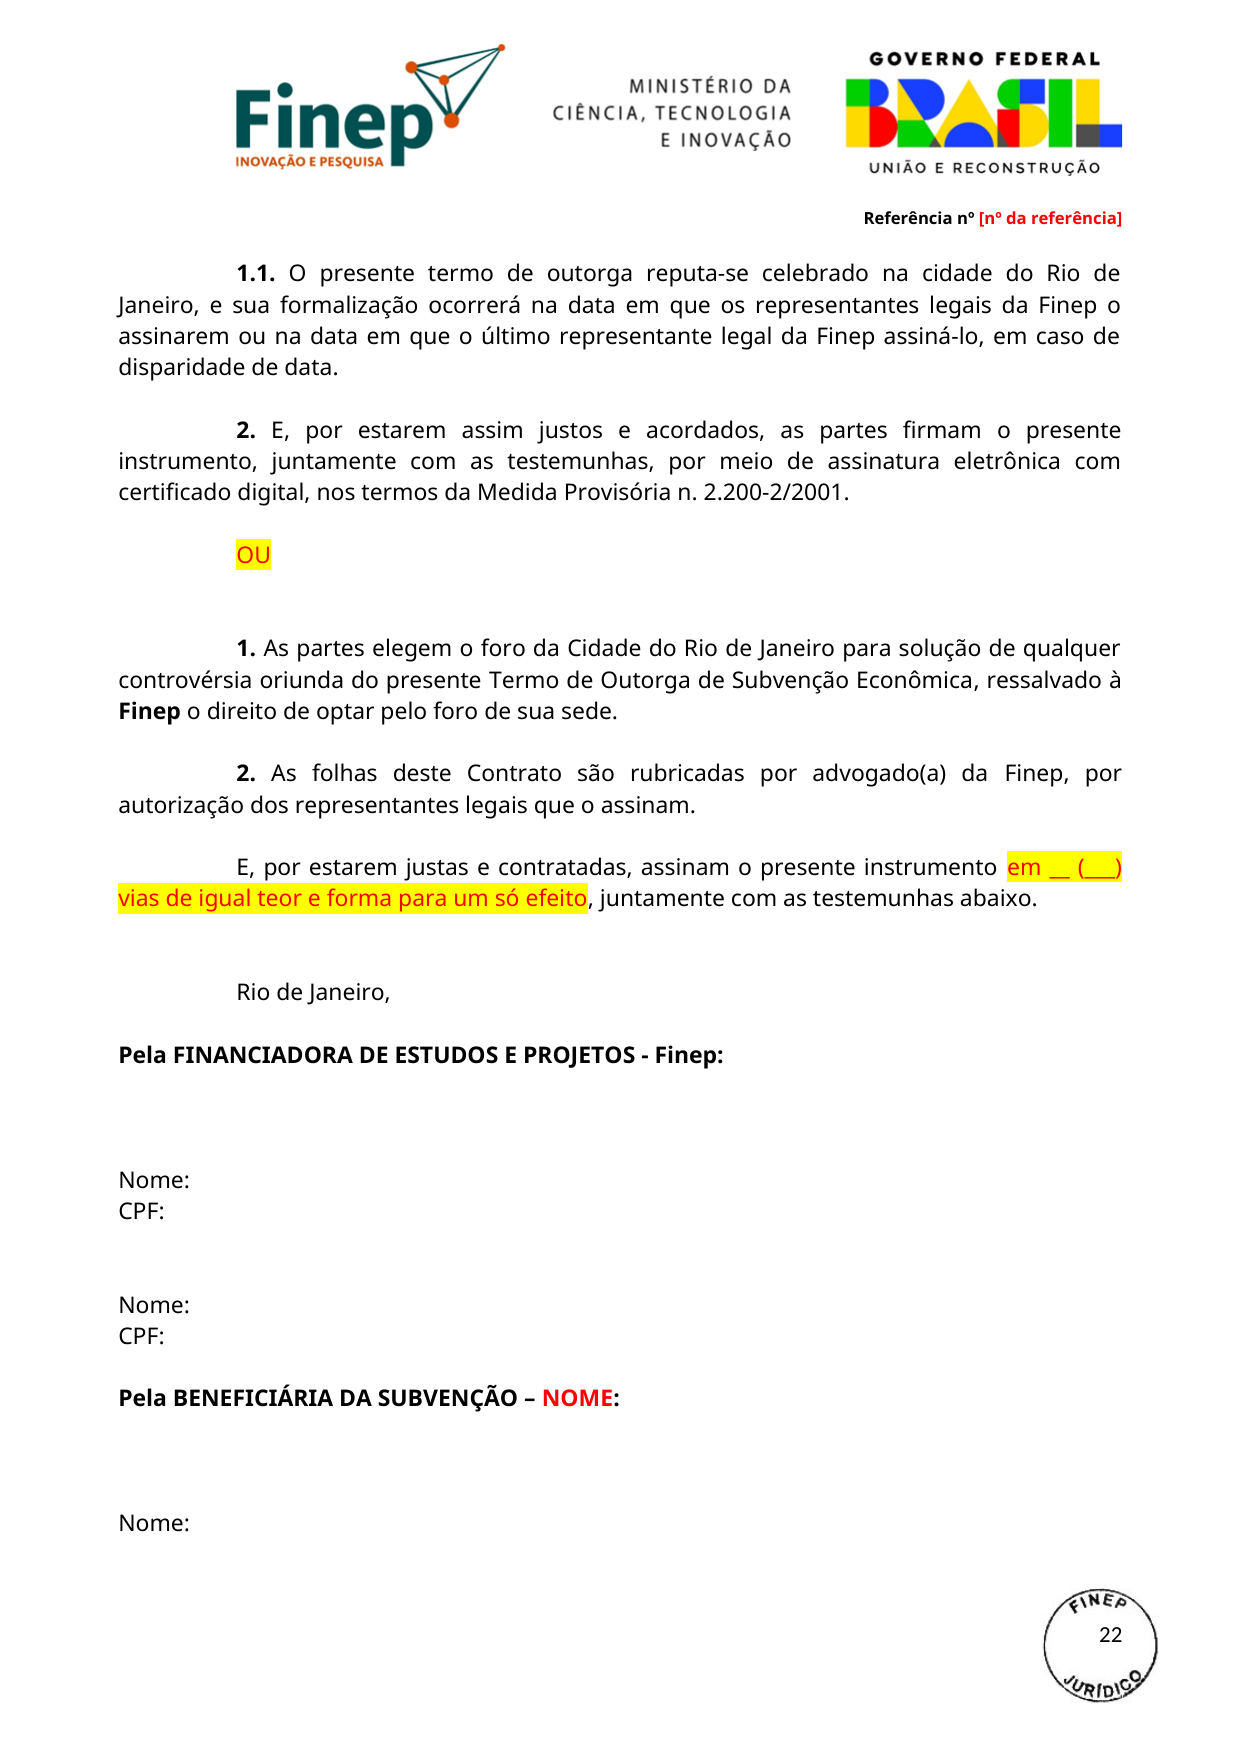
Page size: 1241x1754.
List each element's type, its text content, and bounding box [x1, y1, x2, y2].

text E, por estarem justas e contratadas, assinam o presente instrumento em __ (___) vias de igual teor e forma para um só efeito, juntamente com as testemunhas abaixo. [118, 851, 1122, 914]
text 1.1. O presente termo de outorga reputa-se celebrado na cidade do Rio de Janeiro, e sua formalização ocorrerá na data em que os representantes legais da Finep o assinarem ou na data em que o último representante legal da Finep assiná-lo, em caso de disparidade de data. [118, 257, 1122, 382]
text 1. As partes elegem o foro da Cidade do Rio de Janeiro para solução de qualquer controvérsia oriunda do presente Termo de Outorga de Subvenção Econômica, ressalvado à Finep o direito de optar pelo foro de sua sede. [118, 632, 1122, 726]
text CPF: [118, 1320, 1122, 1351]
text 2. E, por estarem assim justos e acordados, as partes firmam o presente instrumento, juntamente com as testemunhas, por meio de assinatura eletrônica com certificado digital, nos termos da Medida Provisória n. 2.200-2/2001. [118, 414, 1122, 507]
text Pela FINANCIADORA DE ESTUDOS E PROJETOS - Finep: [118, 1039, 1122, 1070]
text Nome: [118, 1507, 1122, 1539]
text OU [118, 539, 1122, 570]
text Pela BENEFICIÁRIA DA SUBVENÇÃO – NOME: [118, 1382, 1122, 1414]
text CPF: [118, 1195, 1122, 1226]
text 2. As folhas deste Contrato são rubricadas por advogado(a) da Finep, por autorização dos representantes legais que o assinam. [118, 757, 1122, 820]
text Nome: [118, 1164, 1122, 1195]
text Rio de Janeiro, [118, 976, 1122, 1007]
text Nome: [118, 1289, 1122, 1320]
